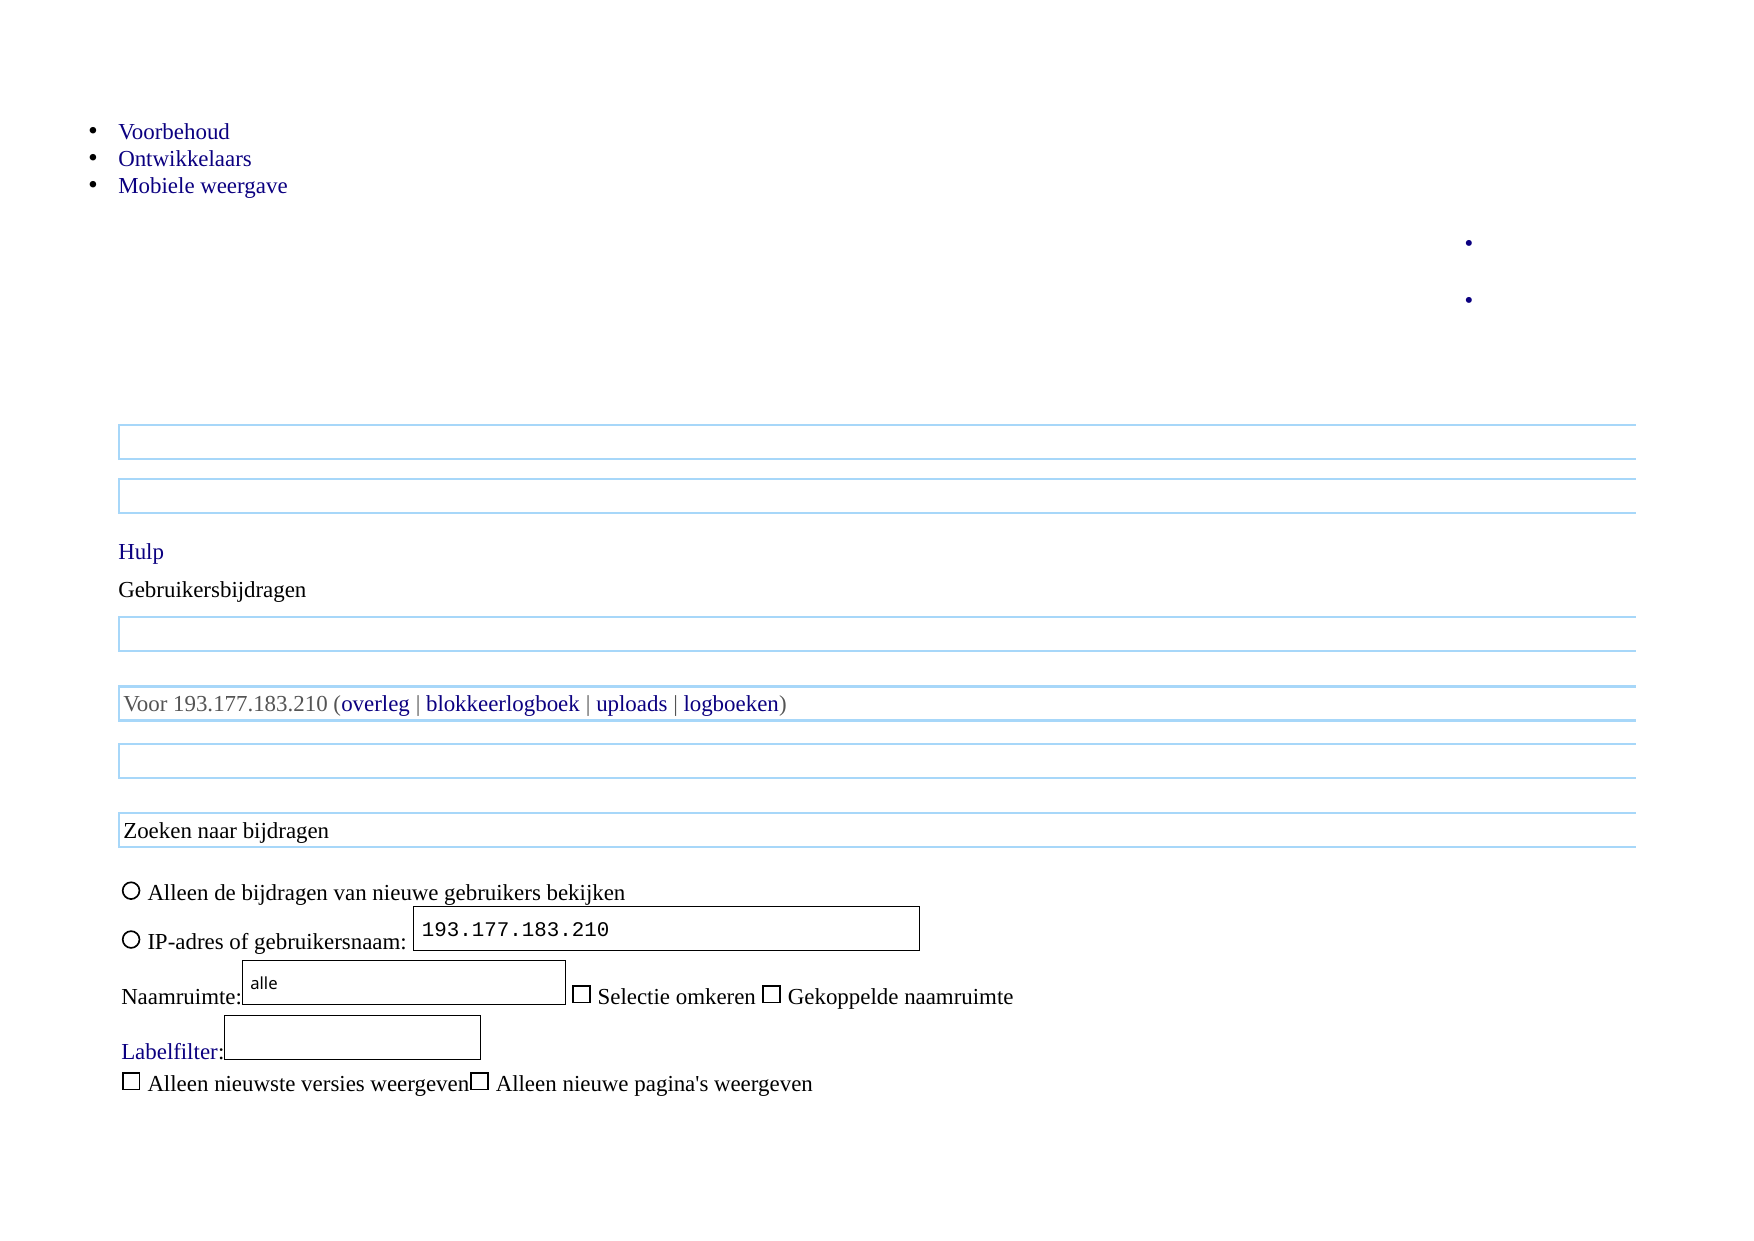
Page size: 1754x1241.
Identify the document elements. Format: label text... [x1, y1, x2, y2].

text Voor 193.177.183.210 (overleg | blokkeerlogboek | uploads | logboeken) [120, 688, 1636, 719]
list Ontwikkelaars [118, 145, 1636, 172]
text Zoeken naar bijdragen [120, 814, 1636, 846]
table_cell Alleen nieuwste versies weergeven Alleen nieuwe pagina's weergeven [118, 1067, 1087, 1099]
table_cell [1071, 1012, 1087, 1067]
table_header Alleen de bijdragen van nieuwe gebruikers bekijken IP-adres of gebruikersnaam: [118, 877, 1087, 958]
subtitle Gebruikersbijdragen [118, 577, 1636, 603]
text Hulp [118, 527, 1636, 564]
table_cell [1071, 958, 1087, 1012]
table_cell Naamruimte: Selectie omkeren Gekoppelde naamruimte [118, 958, 1071, 1012]
list Mobiele weergave [118, 172, 1636, 198]
list Voorbehoud [118, 118, 1636, 145]
table_cell Labelfilter: [118, 1012, 1071, 1067]
